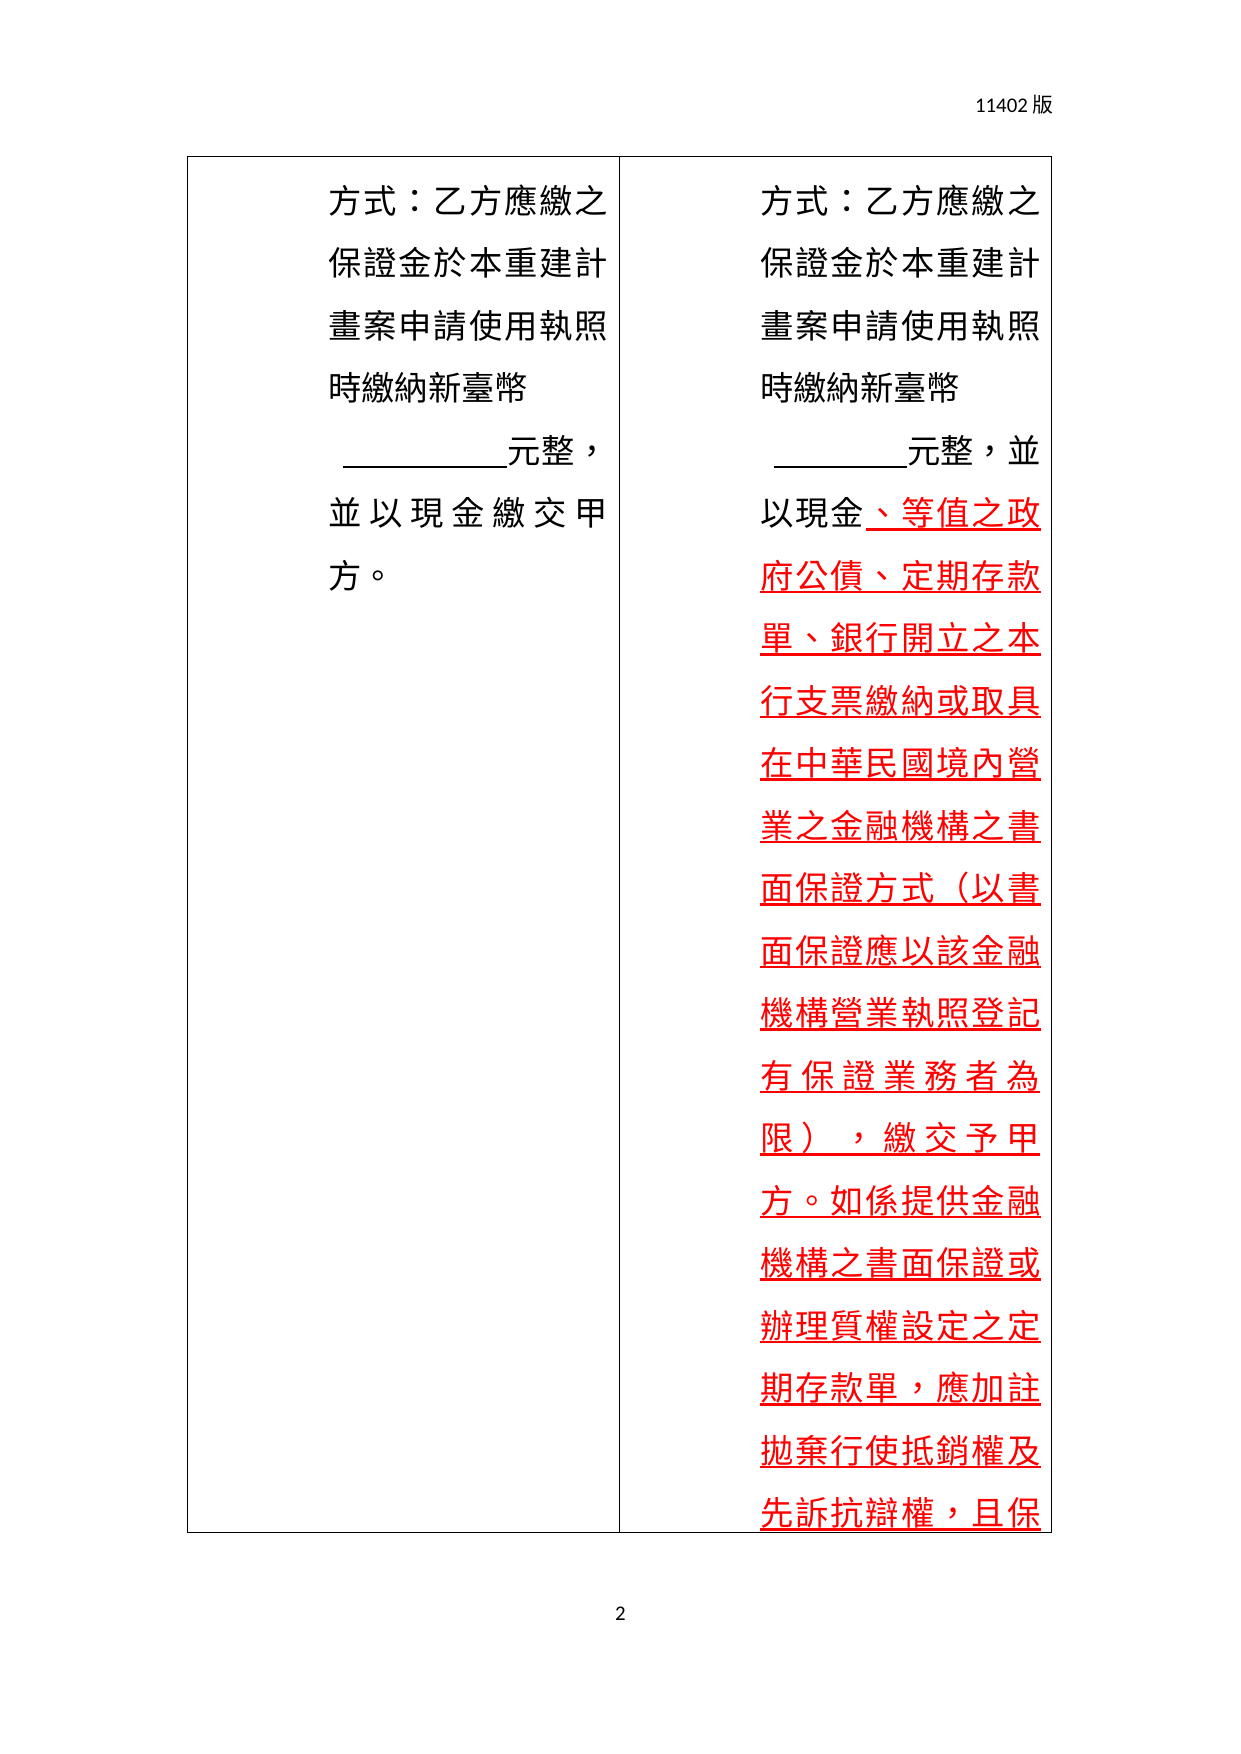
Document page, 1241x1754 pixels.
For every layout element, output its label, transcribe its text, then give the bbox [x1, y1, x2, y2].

table_cell 方式：乙方應繳之保證金於本重建計畫案申請使用執照時繳納新臺幣 元整，並以現金繳交甲方。 [188, 157, 619, 1532]
table_cell 方式：乙方應繳之保證金於本重建計畫案申請使用執照時繳納新臺幣 元整，並以現金、等值之政府公債、定期存款單、銀行開立之本行支票繳納或取具在中華民國境內營業之金融機構之書面保證方式（以書面保證應以該金融機構營業執照登記有保證業務者為限），繳交予甲方。如係提供金融機構之書面保證或辦理質權設定之定期存款單，應加註拋棄行使抵銷權及先訴抗辯權，且保 [620, 157, 1051, 1532]
